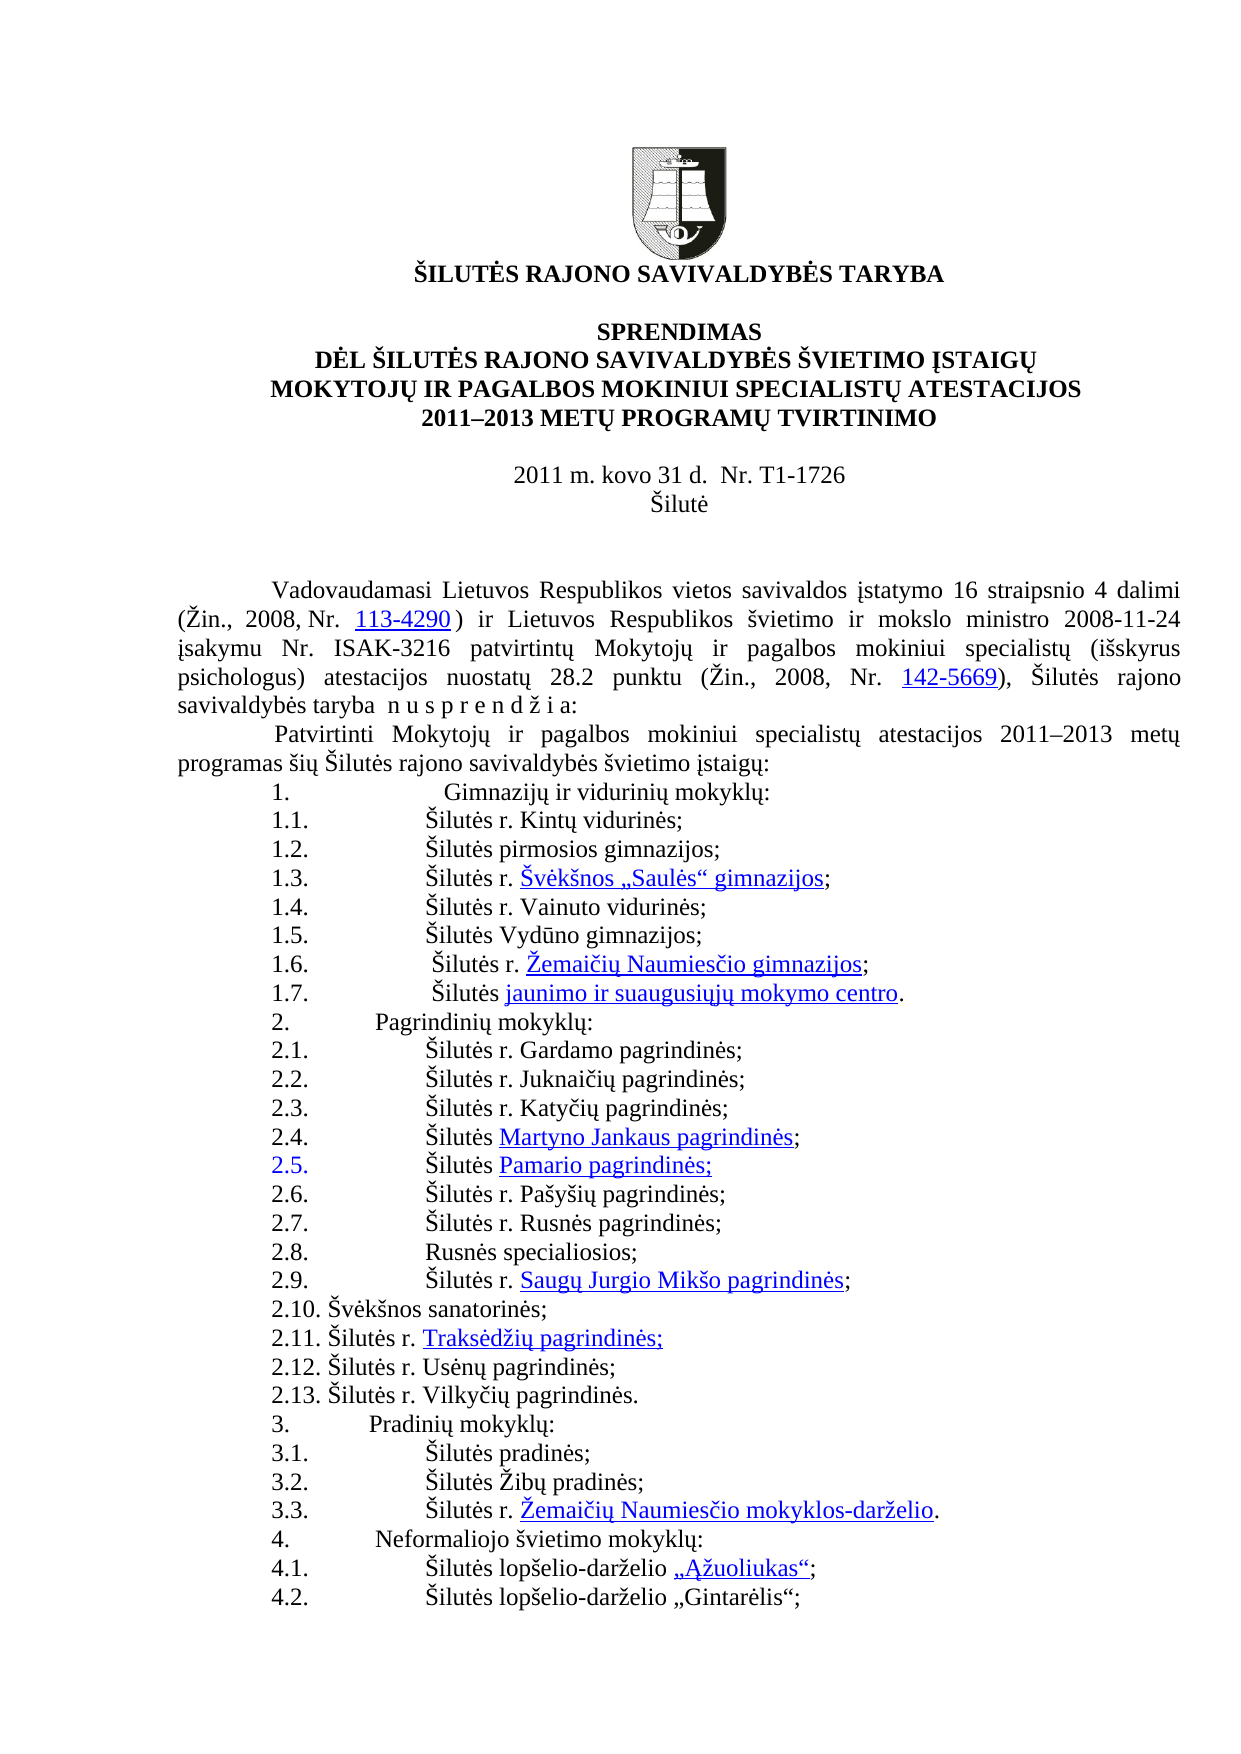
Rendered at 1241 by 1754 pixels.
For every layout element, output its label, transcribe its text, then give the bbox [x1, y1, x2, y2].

text 2.1. Šilutės r. Gardamo pagrindinės; [271, 1036, 1181, 1064]
text 1.5. Šilutės Vydūno gimnazijos; [271, 921, 1181, 949]
text 2.5. Šilutės Pamario pagrindinės; [271, 1151, 1181, 1179]
text 2.10. Švėkšnos sanatorinės; [271, 1294, 1181, 1323]
text 4.2. Šilutės lopšelio-darželio „Gintarėlis“; [271, 1582, 1181, 1611]
text 1.1. Šilutės r. Kintų vidurinės; [271, 806, 1181, 834]
text DĖL ŠILUTĖS RAJONO SAVIVALDYBĖS ŠVIETIMO ĮSTAIGŲ [177, 346, 1181, 374]
text 1.7. Šilutės jaunimo ir suaugusiųjų mokymo centro. [271, 978, 1181, 1007]
text 2.2. Šilutės r. Juknaičių pagrindinės; [271, 1064, 1181, 1093]
text 3.1. Šilutės pradinės; [271, 1438, 1181, 1467]
text 4.1. Šilutės lopšelio-darželio „Ąžuoliukas“; [271, 1553, 1181, 1582]
text 2.6. Šilutės r. Pašyšių pagrindinės; [271, 1179, 1181, 1208]
text 2.11. Šilutės r. Traksėdžių pagrindinės; [271, 1323, 1181, 1352]
text 3.2. Šilutės Žibų pradinės; [271, 1467, 1181, 1496]
text 2.12. Šilutės r. Usėnų pagrindinės; [271, 1352, 1181, 1381]
text 1.2. Šilutės pirmosios gimnazijos; [271, 834, 1181, 863]
text SPRENDIMAS [177, 317, 1181, 346]
text 2.9. Šilutės r. Saugų Jurgio Mikšo pagrindinės; [271, 1266, 1181, 1294]
text Patvirtinti Mokytojų ir pagalbos mokiniui specialistų atestacijos 2011–2013 metų programas šių Šilutės rajono savivaldybės švietimo įstaigų: [177, 719, 1181, 777]
text 1.3. Šilutės r. Švėkšnos „Saulės“ gimnazijos; [271, 863, 1181, 892]
text 1.4. Šilutės r. Vainuto vidurinės; [271, 892, 1181, 921]
text 2.4. Šilutės Martyno Jankaus pagrindinės; [271, 1122, 1181, 1151]
text 2.3. Šilutės r. Katyčių pagrindinės; [271, 1093, 1181, 1122]
text 2.13. Šilutės r. Vilkyčių pagrindinės. [271, 1381, 1181, 1409]
text ŠILUTĖS RAJONO SAVIVALDYBĖS TARYBA [177, 259, 1181, 288]
text 4. Neformaliojo švietimo mokyklų: [215, 1524, 1181, 1553]
text 3.3. Šilutės r. Žemaičių Naumiesčio mokyklos-darželio. [271, 1496, 1181, 1524]
text 2.7. Šilutės r. Rusnės pagrindinės; [271, 1208, 1181, 1237]
text 1. Gimnazijų ir vidurinių mokyklų: [271, 777, 1181, 806]
text 2. Pagrindinių mokyklų: [215, 1007, 1181, 1036]
text 3. Pradinių mokyklų: [215, 1409, 1181, 1438]
text 2011–2013 METŲ PROGRAMŲ TVIRTINIMO [177, 403, 1181, 432]
text Vadovaudamasi Lietuvos Respublikos vietos savivaldos įstatymo 16 straipsnio 4 dalimi (Žin., 2008, Nr. 113-4290 ) ir Lietuvos Respublikos švietimo ir mokslo ministro 2008-11-24 įsakymu Nr. ISAK-3216 patvirtintų Mokytojų ir pagalbos mokiniui specialistų (išskyrus psichologus) atestacijos nuostatų 28.2 punktu (Žin., 2008, Nr. 142-5669), Šilutės rajono savivaldybės taryba n u s p r e n d ž i a: [177, 576, 1181, 719]
text 2011 m. kovo 31 d. Nr. T1-1726 [177, 461, 1181, 489]
text 1.6. Šilutės r. Žemaičių Naumiesčio gimnazijos; [271, 949, 1181, 978]
text 2.8. Rusnės specialiosios; [271, 1237, 1181, 1266]
text Šilutė [177, 489, 1181, 518]
text MOKYTOJŲ IR PAGALBOS MOKINIUI SPECIALISTŲ ATESTACIJOS [177, 374, 1181, 403]
